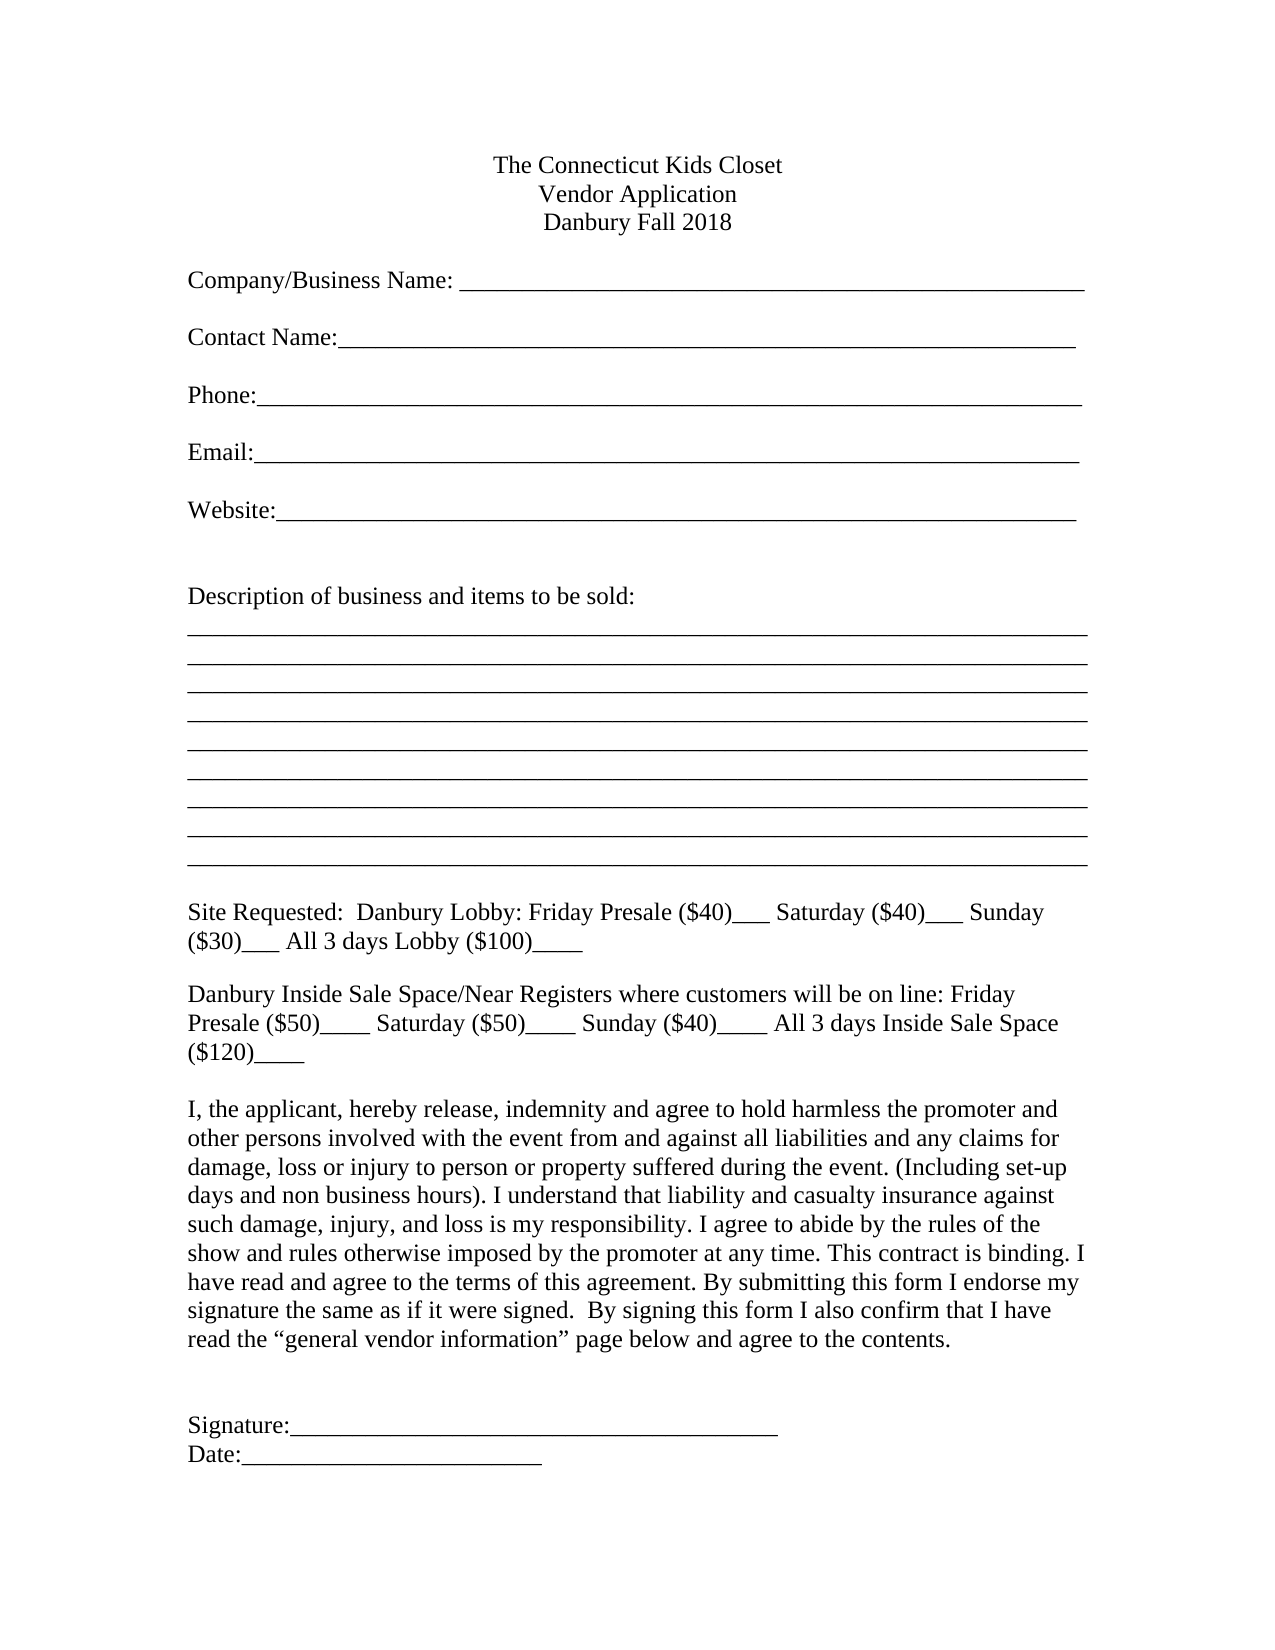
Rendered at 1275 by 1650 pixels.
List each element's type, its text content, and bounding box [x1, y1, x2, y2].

text The Connecticut Kids Closet [187, 150, 1087, 179]
text Phone:__________________________________________________________________ [187, 380, 1087, 409]
text Contact Name:___________________________________________________________ [187, 322, 1087, 351]
text Danbury Inside Sale Space/Near Registers where customers will be on line: Friday Presale ($50)____ Saturday ($50)____ Sunday ($40)____ All 3 days Inside Sale Space ($120)____ [187, 979, 1087, 1065]
text ________________________________________________________________________ [187, 780, 1087, 807]
text Company/Business Name: __________________________________________________ [187, 265, 1087, 294]
text ________________________________________________________________________ [187, 693, 1087, 721]
subtitle Vendor Application [187, 179, 1087, 207]
text ________________________________________________________________________ [187, 610, 1087, 635]
text ________________________________________________________________________ [187, 751, 1087, 779]
text ________________________________________________________________________ [187, 636, 1087, 664]
text ________________________________________________________________________ [187, 808, 1087, 836]
text Description of business and items to be sold: [187, 581, 1087, 610]
text Danbury Fall 2018 [187, 207, 1087, 236]
text Website:________________________________________________________________ [187, 495, 1087, 524]
text ________________________________________________________________________ [187, 722, 1087, 750]
text Site Requested: Danbury Lobby: Friday Presale ($40)___ Saturday ($40)___ Sunday ($30)___ All 3 days Lobby ($100)____ [187, 897, 1087, 955]
text Signature:_______________________________________ [187, 1410, 1087, 1439]
text ________________________________________________________________________ [187, 665, 1087, 692]
text I, the applicant, hereby release, indemnity and agree to hold harmless the promoter and other persons involved with the event from and against all liabilities and any claims for damage, loss or injury to person or property suffered during the event. (Including set-up days and non business hours). I understand that liability and casualty insurance against such damage, injury, and loss is my responsibility. I agree to abide by the rules of the show and rules otherwise imposed by the promoter at any time. This contract is binding. I have read and agree to the terms of this agreement. By submitting this form I endorse my signature the same as if it were signed. By signing this form I also confirm that I have read the “general vendor information” page below and agree to the contents. [187, 1094, 1087, 1353]
text ________________________________________________________________________ [187, 837, 1087, 865]
text Date:________________________ [187, 1439, 1087, 1468]
text Email:__________________________________________________________________ [187, 437, 1087, 466]
